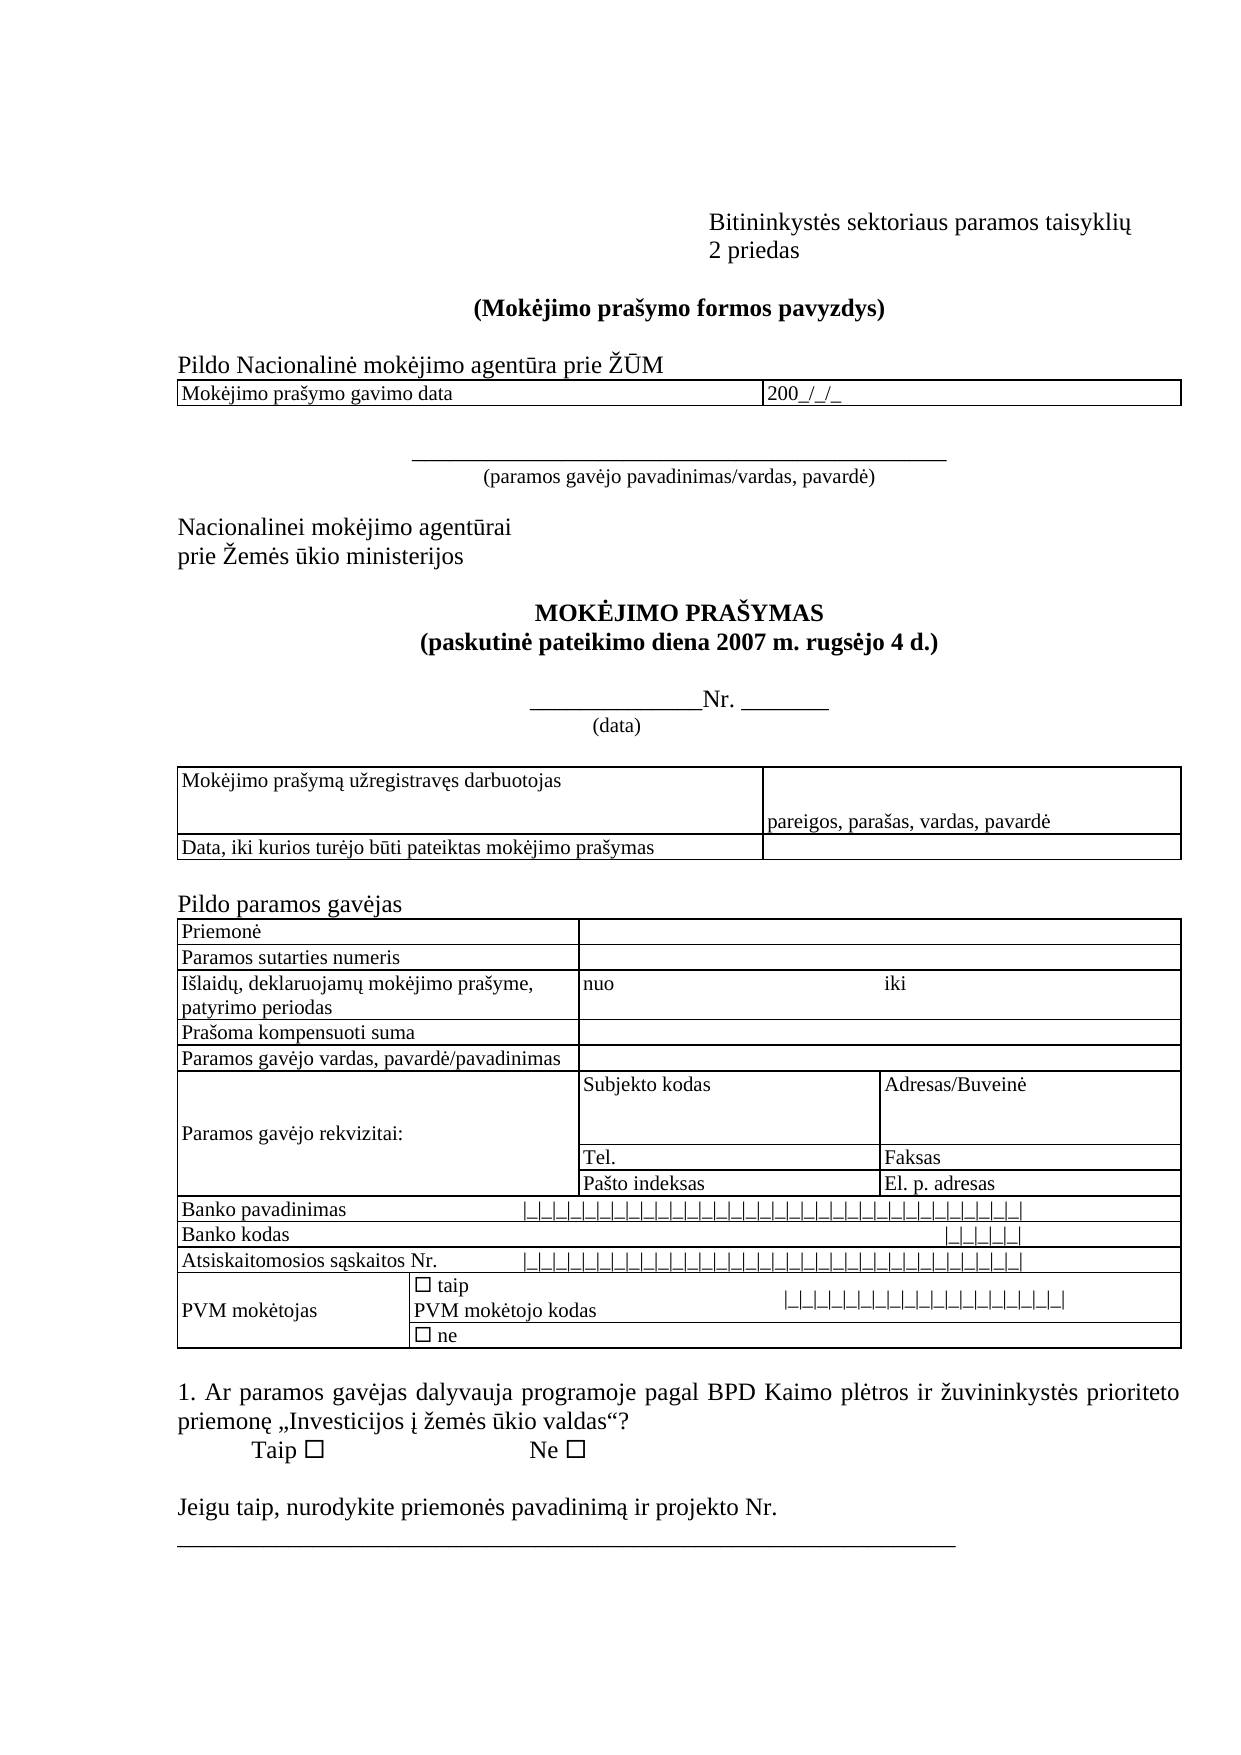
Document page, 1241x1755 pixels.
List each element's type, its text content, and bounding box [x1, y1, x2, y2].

table_cell Pašto indeksas [580, 1171, 879, 1195]
text Nacionalinei mokėjimo agentūrai [177, 512, 1181, 541]
text Jeigu taip, nurodykite priemonės pavadinimą ir projekto Nr. [177, 1492, 1181, 1521]
table_cell Paramos gavėjo vardas, pavardė/pavadinimas [178, 1046, 578, 1070]
table_cell [764, 835, 1180, 859]
table_cell Banko kodas [178, 1222, 940, 1246]
table_cell [580, 945, 1180, 969]
table_cell  taip PVM mokėtojo kodas [410, 1273, 779, 1322]
table_cell [580, 1046, 1180, 1070]
text Pildo paramos gavėjas [177, 889, 1181, 918]
text Bitininkystės sektoriaus paramos taisyklių [177, 207, 1181, 235]
table_cell Išlaidų, deklaruojamų mokėjimo prašyme, patyrimo periodas [178, 971, 578, 1019]
table_cell El. p. adresas [881, 1171, 1180, 1195]
table_cell nuo [580, 971, 880, 1019]
table_cell PVM mokėtojas [178, 1273, 409, 1347]
table_cell Atsiskaitomosios sąskaitos Nr. [178, 1248, 518, 1272]
table_header Priemonė [178, 920, 578, 943]
text (paskutinė pateikimo diena 2007 m. rugsėjo 4 d.) [177, 627, 1181, 656]
text prie Žemės ūkio ministerijos [177, 541, 1181, 569]
table_header pareigos, parašas, vardas, pavardė [764, 768, 1180, 833]
table_cell |_|_|_|_|_|_|_|_|_|_|_|_|_|_|_|_|_|_|_|_|_|_|_|_|_|_|_|_|_|_|_|_|_|_| [519, 1248, 1180, 1272]
table_cell  ne [410, 1323, 1180, 1347]
table_cell Tel. [580, 1145, 879, 1169]
text (paramos gavėjo pavadinimas/vardas, pavardė) [177, 464, 1181, 488]
text Nr. _______ [177, 684, 1181, 713]
table_header Mokėjimo prašymo gavimo data [178, 381, 762, 405]
text (Mokėjimo prašymo formos pavyzdys) [177, 293, 1181, 322]
table_cell |_|_|_|_|_|_|_|_|_|_|_|_|_|_|_|_|_|_|_| [780, 1273, 1180, 1322]
table_cell Banko pavadinimas [178, 1197, 518, 1221]
table_cell Faksas [881, 1145, 1180, 1169]
table_cell |_|_|_|_|_| [940, 1222, 1180, 1246]
table_cell Prašoma kompensuoti suma [178, 1020, 578, 1044]
table_cell |_|_|_|_|_|_|_|_|_|_|_|_|_|_|_|_|_|_|_|_|_|_|_|_|_|_|_|_|_|_|_|_|_|_| [519, 1197, 1180, 1221]
table_cell Adresas/Buveinė [881, 1072, 1180, 1144]
text Taip  Ne  [177, 1435, 1181, 1464]
table_header [580, 920, 1180, 943]
text Pildo Nacionalinė mokėjimo agentūra prie ŽŪM [177, 350, 1181, 379]
table_cell Subjekto kodas [580, 1072, 879, 1144]
table_header Mokėjimo prašymą užregistravęs darbuotojas [178, 768, 762, 833]
table_cell Paramos sutarties numeris [178, 945, 578, 969]
table_cell Paramos gavėjo rekvizitai: [178, 1072, 578, 1195]
text 2 priedas [177, 235, 1181, 264]
table_header 200_/_/_ [764, 381, 1180, 405]
table_cell [580, 1020, 1180, 1044]
text (data) [177, 713, 1181, 737]
text 1. Ar paramos gavėjas dalyvauja programoje pagal BPD Kaimo plėtros ir žuvininkystės prioriteto priemonę „Investicijos į žemės ūkio valdas“? [177, 1377, 1181, 1435]
text MOKĖJIMO PRAŠYMAS [177, 598, 1181, 627]
table_cell iki [880, 971, 1180, 1019]
table_cell Data, iki kurios turėjo būti pateiktas mokėjimo prašymas [178, 835, 762, 859]
